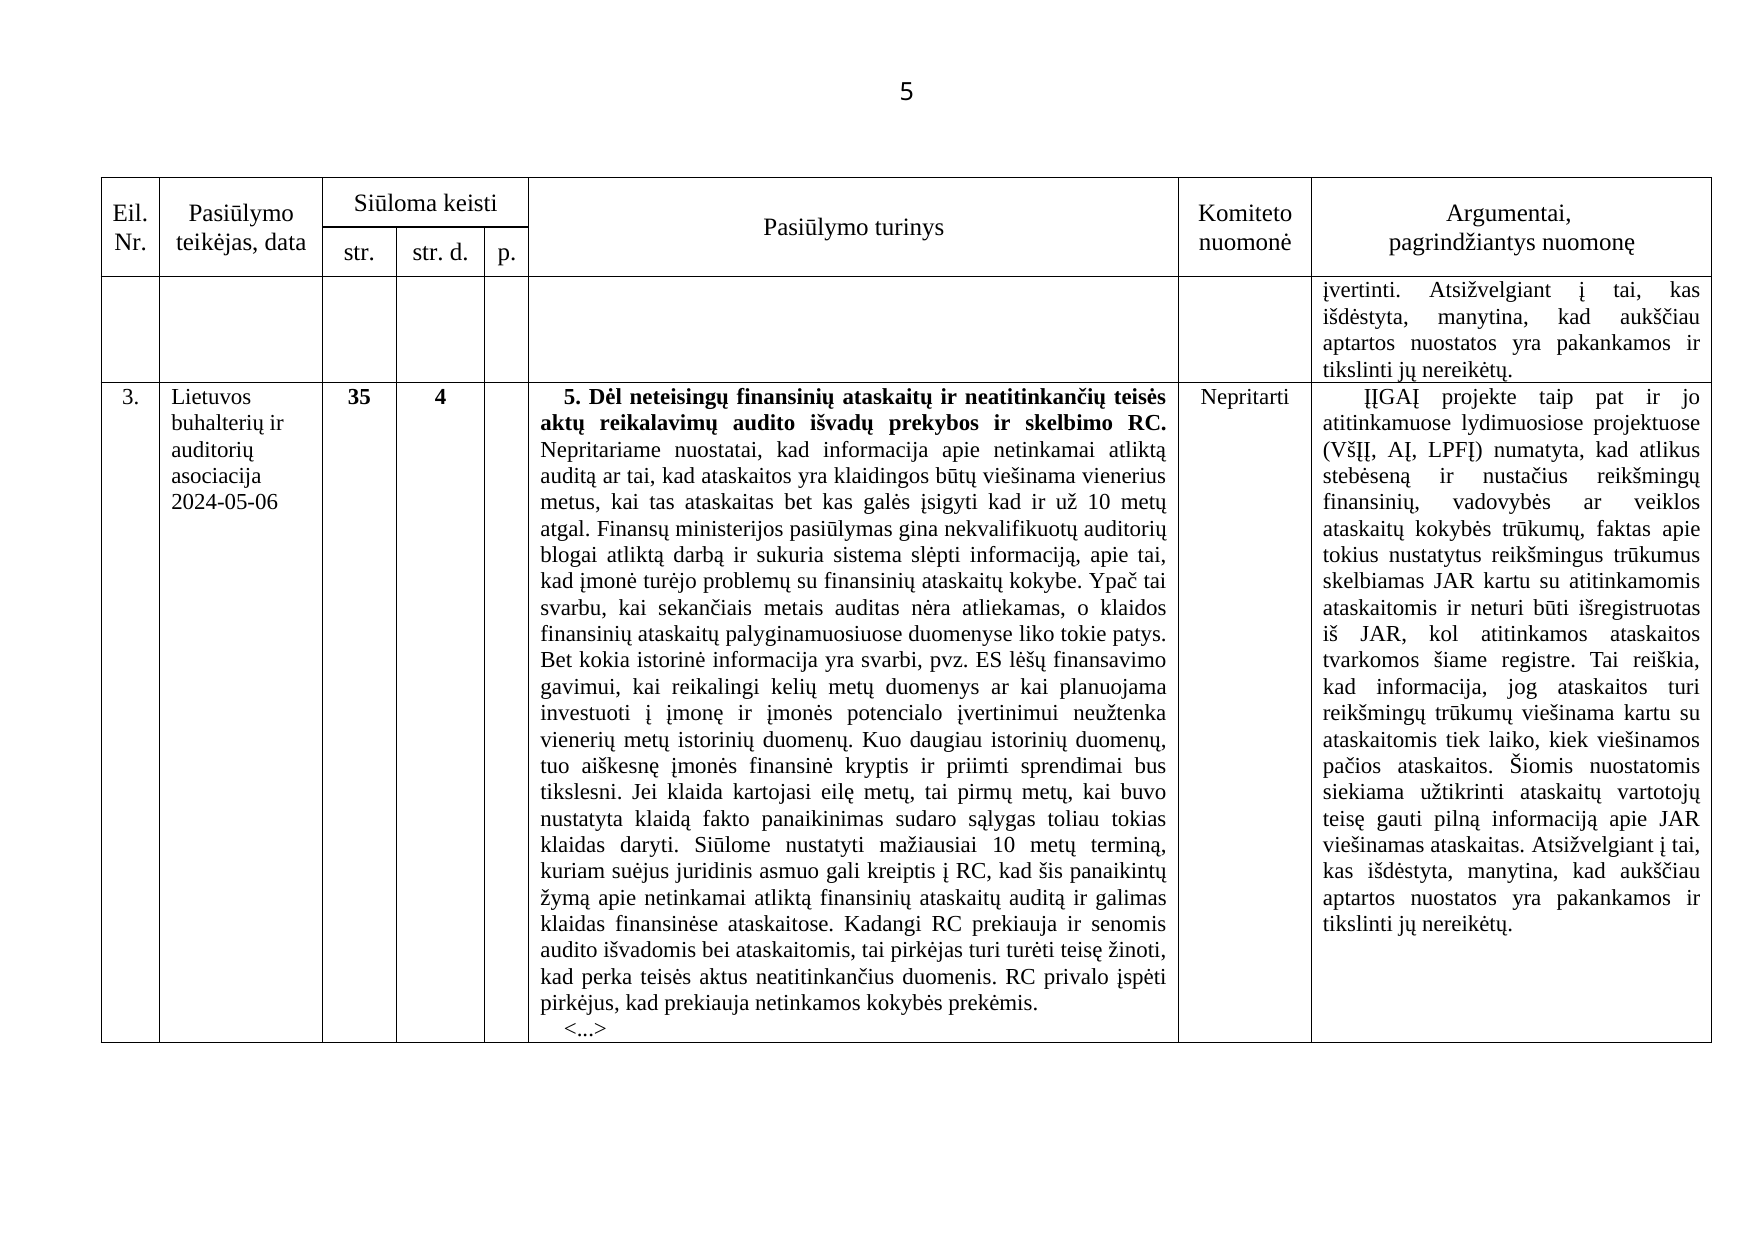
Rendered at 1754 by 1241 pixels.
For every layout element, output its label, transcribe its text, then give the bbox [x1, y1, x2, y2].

table_cell [102, 277, 159, 382]
table_cell 4 [397, 383, 484, 1042]
table_header Komiteto nuomonė [1179, 178, 1311, 276]
table_header Eil. Nr. [102, 178, 159, 276]
table_header Pasiūlymo turinys [529, 178, 1178, 276]
table_cell [323, 277, 396, 382]
table_cell p. [485, 228, 528, 276]
table_cell [485, 383, 528, 1042]
table_cell Nepritarti [1179, 383, 1311, 1042]
table_cell [529, 277, 1178, 382]
table_header Argumentai, pagrindžiantys nuomonę [1312, 178, 1711, 276]
table_cell 35 [323, 383, 396, 1042]
table_cell 5. Dėl neteisingų finansinių ataskaitų ir neatitinkančių teisės aktų reikalavimų audito išvadų prekybos ir skelbimo RC. Nepritariame nuostatai, kad informacija apie netinkamai atliktą auditą ar tai, kad ataskaitos yra klaidingos būtų viešinama vienerius metus, kai tas ataskaitas bet kas galės įsigyti kad ir už 10 metų atgal. Finansų ministerijos pasiūlymas gina nekvalifikuotų auditorių blogai atliktą darbą ir sukuria sistema slėpti informaciją, apie tai, kad įmonė turėjo problemų su finansinių ataskaitų kokybe. Ypač tai svarbu, kai sekančiais metais auditas nėra atliekamas, o klaidos finansinių ataskaitų palyginamuosiuose duomenyse liko tokie patys. Bet kokia istorinė informacija yra svarbi, pvz. ES lėšų finansavimo gavimui, kai reikalingi kelių metų duomenys ar kai planuojama investuoti į įmonę ir įmonės potencialo įvertinimui neužtenka vienerių metų istorinių duomenų. Kuo daugiau istorinių duomenų, tuo aiškesnę įmonės finansinė kryptis ir priimti sprendimai bus tikslesni. Jei klaida kartojasi eilę metų, tai pirmų metų, kai buvo nustatyta klaidą fakto panaikinimas sudaro sąlygas toliau tokias klaidas daryti. Siūlome nustatyti mažiausiai 10 metų terminą, kuriam suėjus juridinis asmuo gali kreiptis į RC, kad šis panaikintų žymą apie netinkamai atliktą finansinių ataskaitų auditą ir galimas klaidas finansinėse ataskaitose. Kadangi RC prekiauja ir senomis audito išvadomis bei ataskaitomis, tai pirkėjas turi turėti teisę žinoti, kad perka teisės aktus neatitinkančius duomenis. RC privalo įspėti pirkėjus, kad prekiauja netinkamos kokybės prekėmis. <...> [529, 383, 1178, 1042]
table_cell Lietuvos buhalterių ir auditorių asociacija 2024-05-06 [160, 383, 322, 1042]
table_cell [1179, 277, 1311, 382]
table_header Siūloma keisti [323, 178, 528, 226]
table_cell ĮĮGAĮ projekte taip pat ir jo atitinkamuose lydimuosiose projektuose (VšĮĮ, AĮ, LPFĮ) numatyta, kad atlikus stebėseną ir nustačius reikšmingų finansinių, vadovybės ar veiklos ataskaitų kokybės trūkumų, faktas apie tokius nustatytus reikšmingus trūkumus skelbiamas JAR kartu su atitinkamomis ataskaitomis ir neturi būti išregistruotas iš JAR, kol atitinkamos ataskaitos tvarkomos šiame registre. Tai reiškia, kad informacija, jog ataskaitos turi reikšmingų trūkumų viešinama kartu su ataskaitomis tiek laiko, kiek viešinamos pačios ataskaitos. Šiomis nuostatomis siekiama užtikrinti ataskaitų vartotojų teisę gauti pilną informaciją apie JAR viešinamas ataskaitas. Atsižvelgiant į tai, kas išdėstyta, manytina, kad aukščiau aptartos nuostatos yra pakankamos ir tikslinti jų nereikėtų. [1312, 383, 1711, 1042]
table_cell [485, 277, 528, 382]
table_header Pasiūlymo teikėjas, data [160, 178, 322, 276]
table_cell str. [323, 228, 396, 276]
table_cell 3. [102, 383, 159, 1042]
table_cell str. d. [397, 228, 484, 276]
table_cell įvertinti. Atsižvelgiant į tai, kas išdėstyta, manytina, kad aukščiau aptartos nuostatos yra pakankamos ir tikslinti jų nereikėtų. [1312, 277, 1711, 382]
table_cell [397, 277, 484, 382]
table_cell [160, 277, 322, 382]
